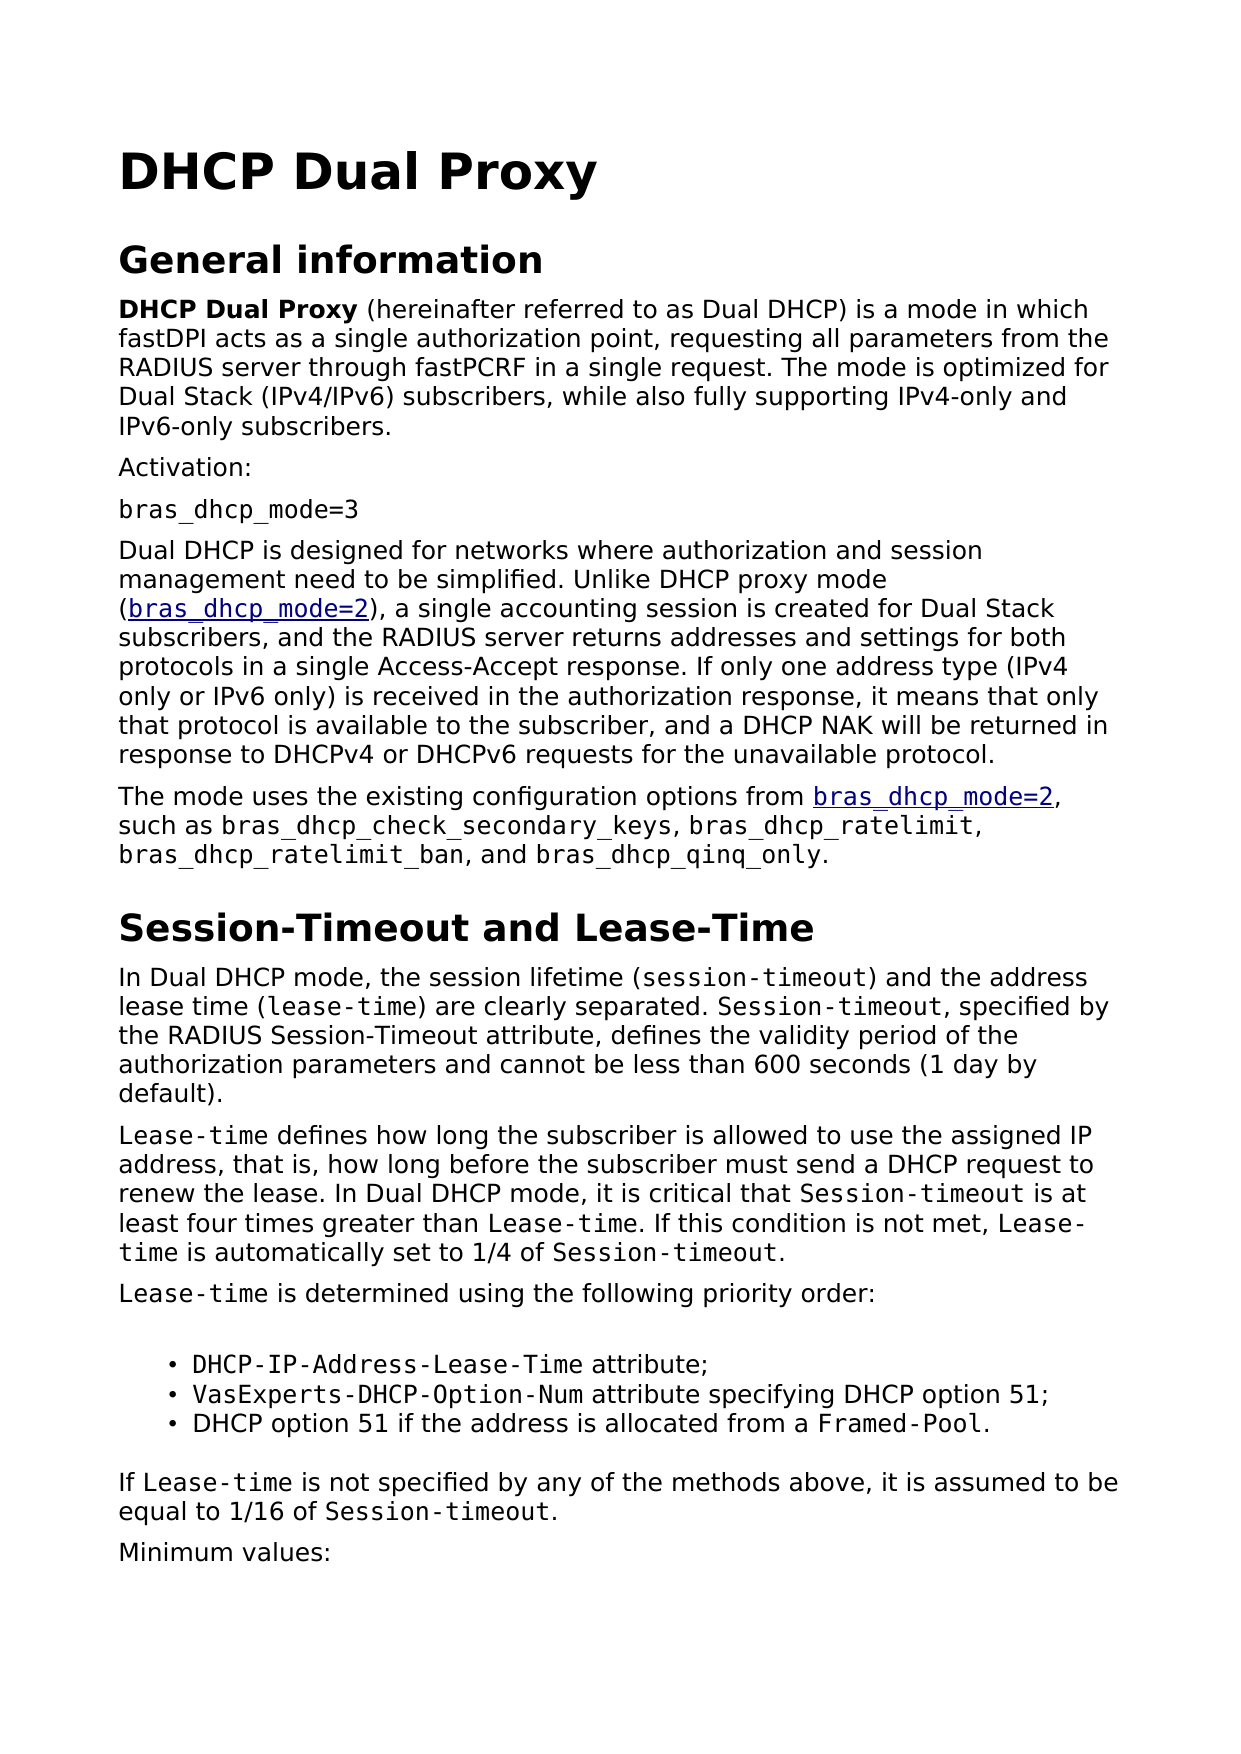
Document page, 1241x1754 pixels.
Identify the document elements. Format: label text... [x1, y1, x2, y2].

text Activation: [118, 453, 1122, 482]
subtitle DHCP Dual Proxy [118, 143, 1122, 201]
list VasExperts-DHCP-Option-Num attribute specifying DHCP option 51; [177, 1380, 1122, 1409]
text Lease-time defines how long the subscriber is allowed to use the assigned IP address, that is, how long before the subscriber must send a DHCP request to renew the lease. In Dual DHCP mode, it is critical that Session-timeout is at least four times greater than Lease-time. If this condition is not met, Lease-time is automatically set to 1/4 of Session-timeout. [118, 1121, 1122, 1267]
text Minimum values: [118, 1538, 1122, 1568]
text bras_dhcp_mode=3 [118, 495, 1122, 524]
list DHCP option 51 if the address is allocated from a Framed-Pool. [177, 1409, 1122, 1438]
text If Lease-time is not specified by any of the methods above, it is assumed to be equal to 1/16 of Session-timeout. [118, 1468, 1122, 1526]
subtitle Session-Timeout and Lease-Time [118, 907, 1122, 950]
text The mode uses the existing configuration options from bras_dhcp_mode=2, such as bras_dhcp_check_secondary_keys, bras_dhcp_ratelimit, bras_dhcp_ratelimit_ban, and bras_dhcp_qinq_only. [118, 782, 1122, 869]
list DHCP-IP-Address-Lease-Time attribute; [177, 1351, 1122, 1380]
subtitle General information [118, 239, 1122, 282]
text In Dual DHCP mode, the session lifetime (session-timeout) and the address lease time (lease-time) are clearly separated. Session-timeout, specified by the RADIUS Session-Timeout attribute, defines the validity period of the authorization parameters and cannot be less than 600 seconds (1 day by default). [118, 963, 1122, 1109]
text Dual DHCP is designed for networks where authorization and session management need to be simplified. Unlike DHCP proxy mode (bras_dhcp_mode=2), a single accounting session is created for Dual Stack subscribers, and the RADIUS server returns addresses and settings for both protocols in a single Access-Accept response. If only one address type (IPv4 only or IPv6 only) is received in the authorization response, it means that only that protocol is available to the subscriber, and a DHCP NAK will be returned in response to DHCPv4 or DHCPv6 requests for the unavailable protocol. [118, 536, 1122, 769]
text Lease-time is determined using the following priority order: [118, 1279, 1122, 1309]
text DHCP Dual Proxy (hereinafter referred to as Dual DHCP) is a mode in which fastDPI acts as a single authorization point, requesting all parameters from the RADIUS server through fastPCRF in a single request. The mode is optimized for Dual Stack (IPv4/IPv6) subscribers, while also fully supporting IPv4-only and IPv6-only subscribers. [118, 295, 1122, 441]
